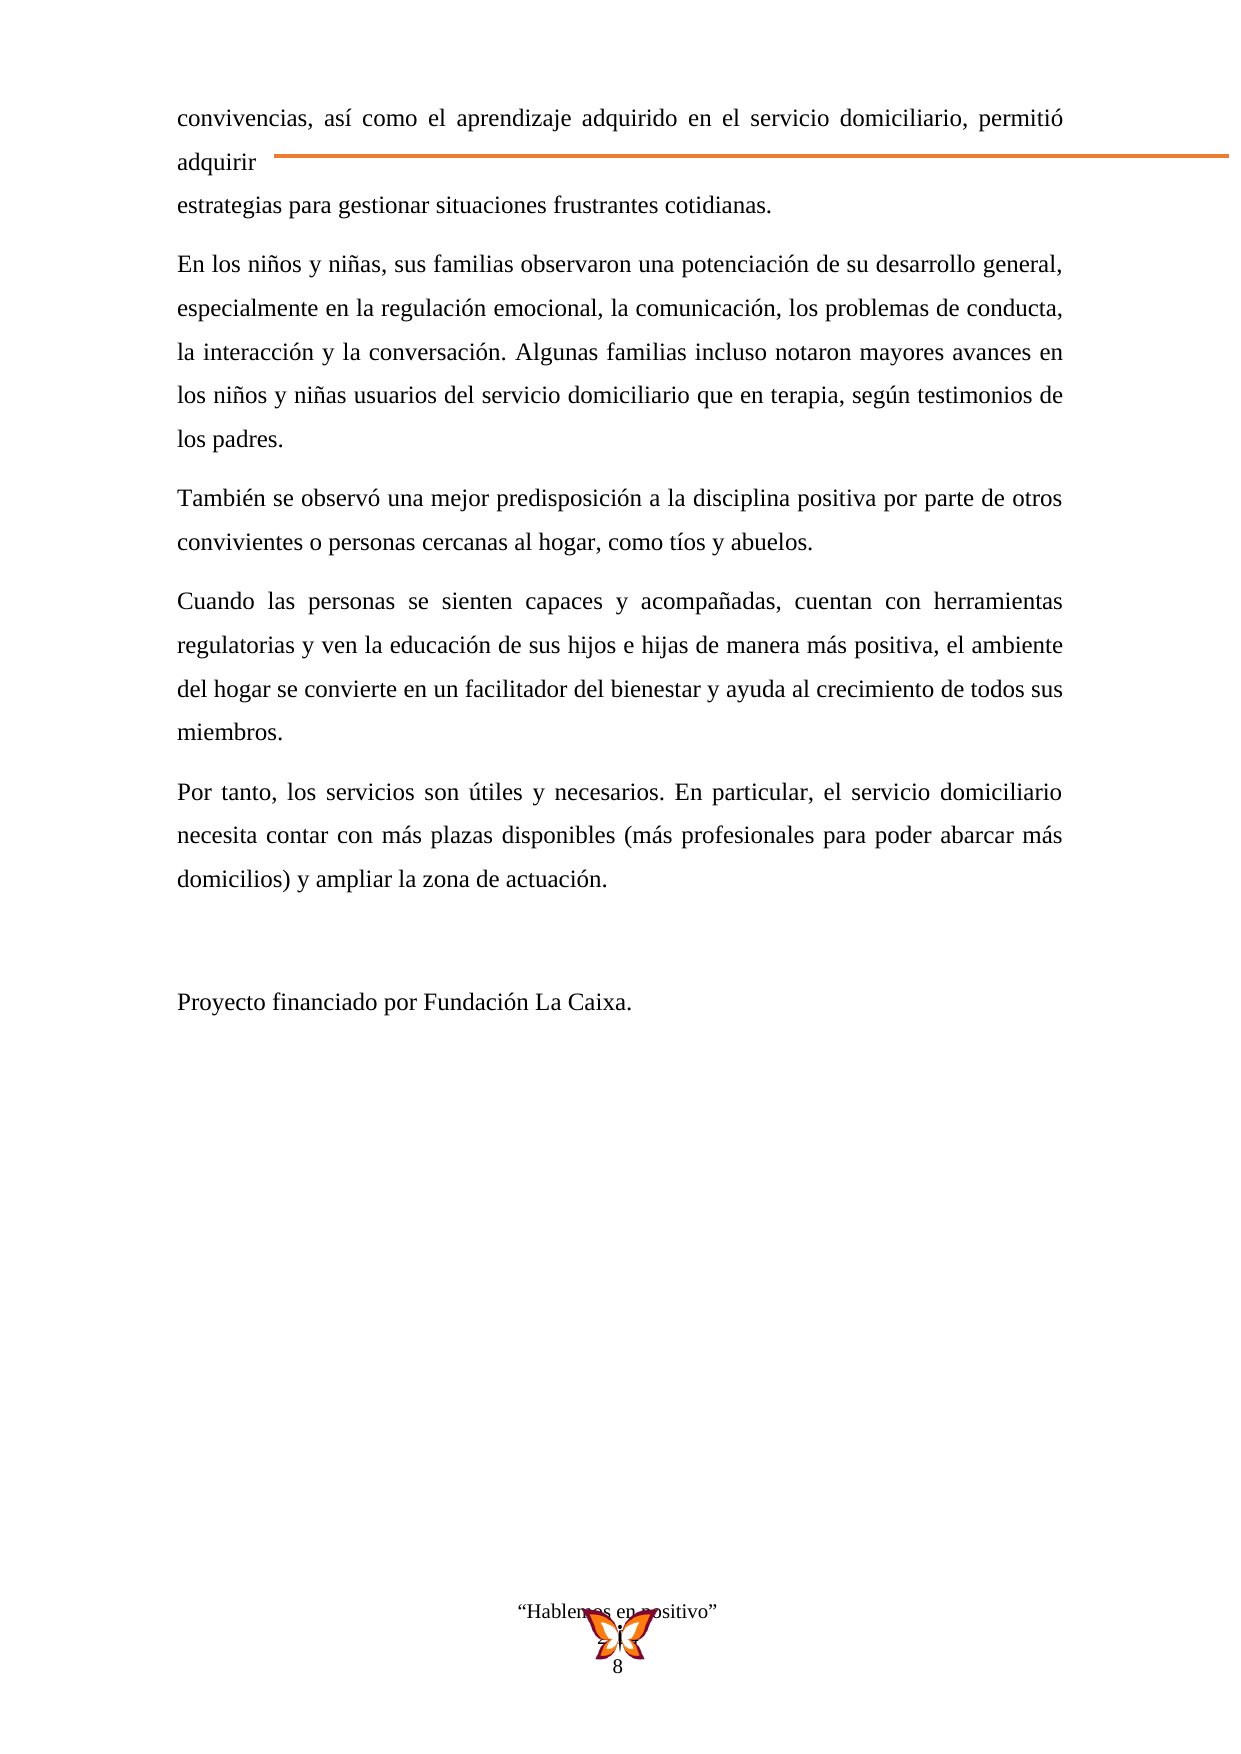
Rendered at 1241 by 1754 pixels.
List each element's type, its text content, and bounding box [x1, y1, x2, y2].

text Proyecto financiado por Fundación La Caixa. [177, 987, 1064, 1016]
text En los niños y niñas, sus familias observaron una potenciación de su desarrollo general, especialmente en la regulación emocional, la comunicación, los problemas de conducta, la interacción y la conversación. Algunas familias incluso notaron mayores avances en los niños y niñas usuarios del servicio domiciliario que en terapia, según testimonios de los padres. [177, 249, 1064, 453]
text convivencias, así como el aprendizaje adquirido en el servicio domiciliario, permitió adquirir estrategias para gestionar situaciones frustrantes cotidianas. [177, 103, 1064, 219]
text También se observó una mejor predisposición a la disciplina positiva por parte de otros convivientes o personas cercanas al hogar, como tíos y abuelos. [177, 483, 1064, 556]
text Por tanto, los servicios son útiles y necesarios. En particular, el servicio domiciliario necesita contar con más plazas disponibles (más profesionales para poder abarcar más domicilios) y ampliar la zona de actuación. [177, 777, 1064, 893]
text Cuando las personas se sienten capaces y acompañadas, cuentan con herramientas regulatorias y ven la educación de sus hijos e hijas de manera más positiva, el ambiente del hogar se convierte en un facilitador del bienestar y ayuda al crecimiento de todos sus miembros. [177, 586, 1064, 746]
